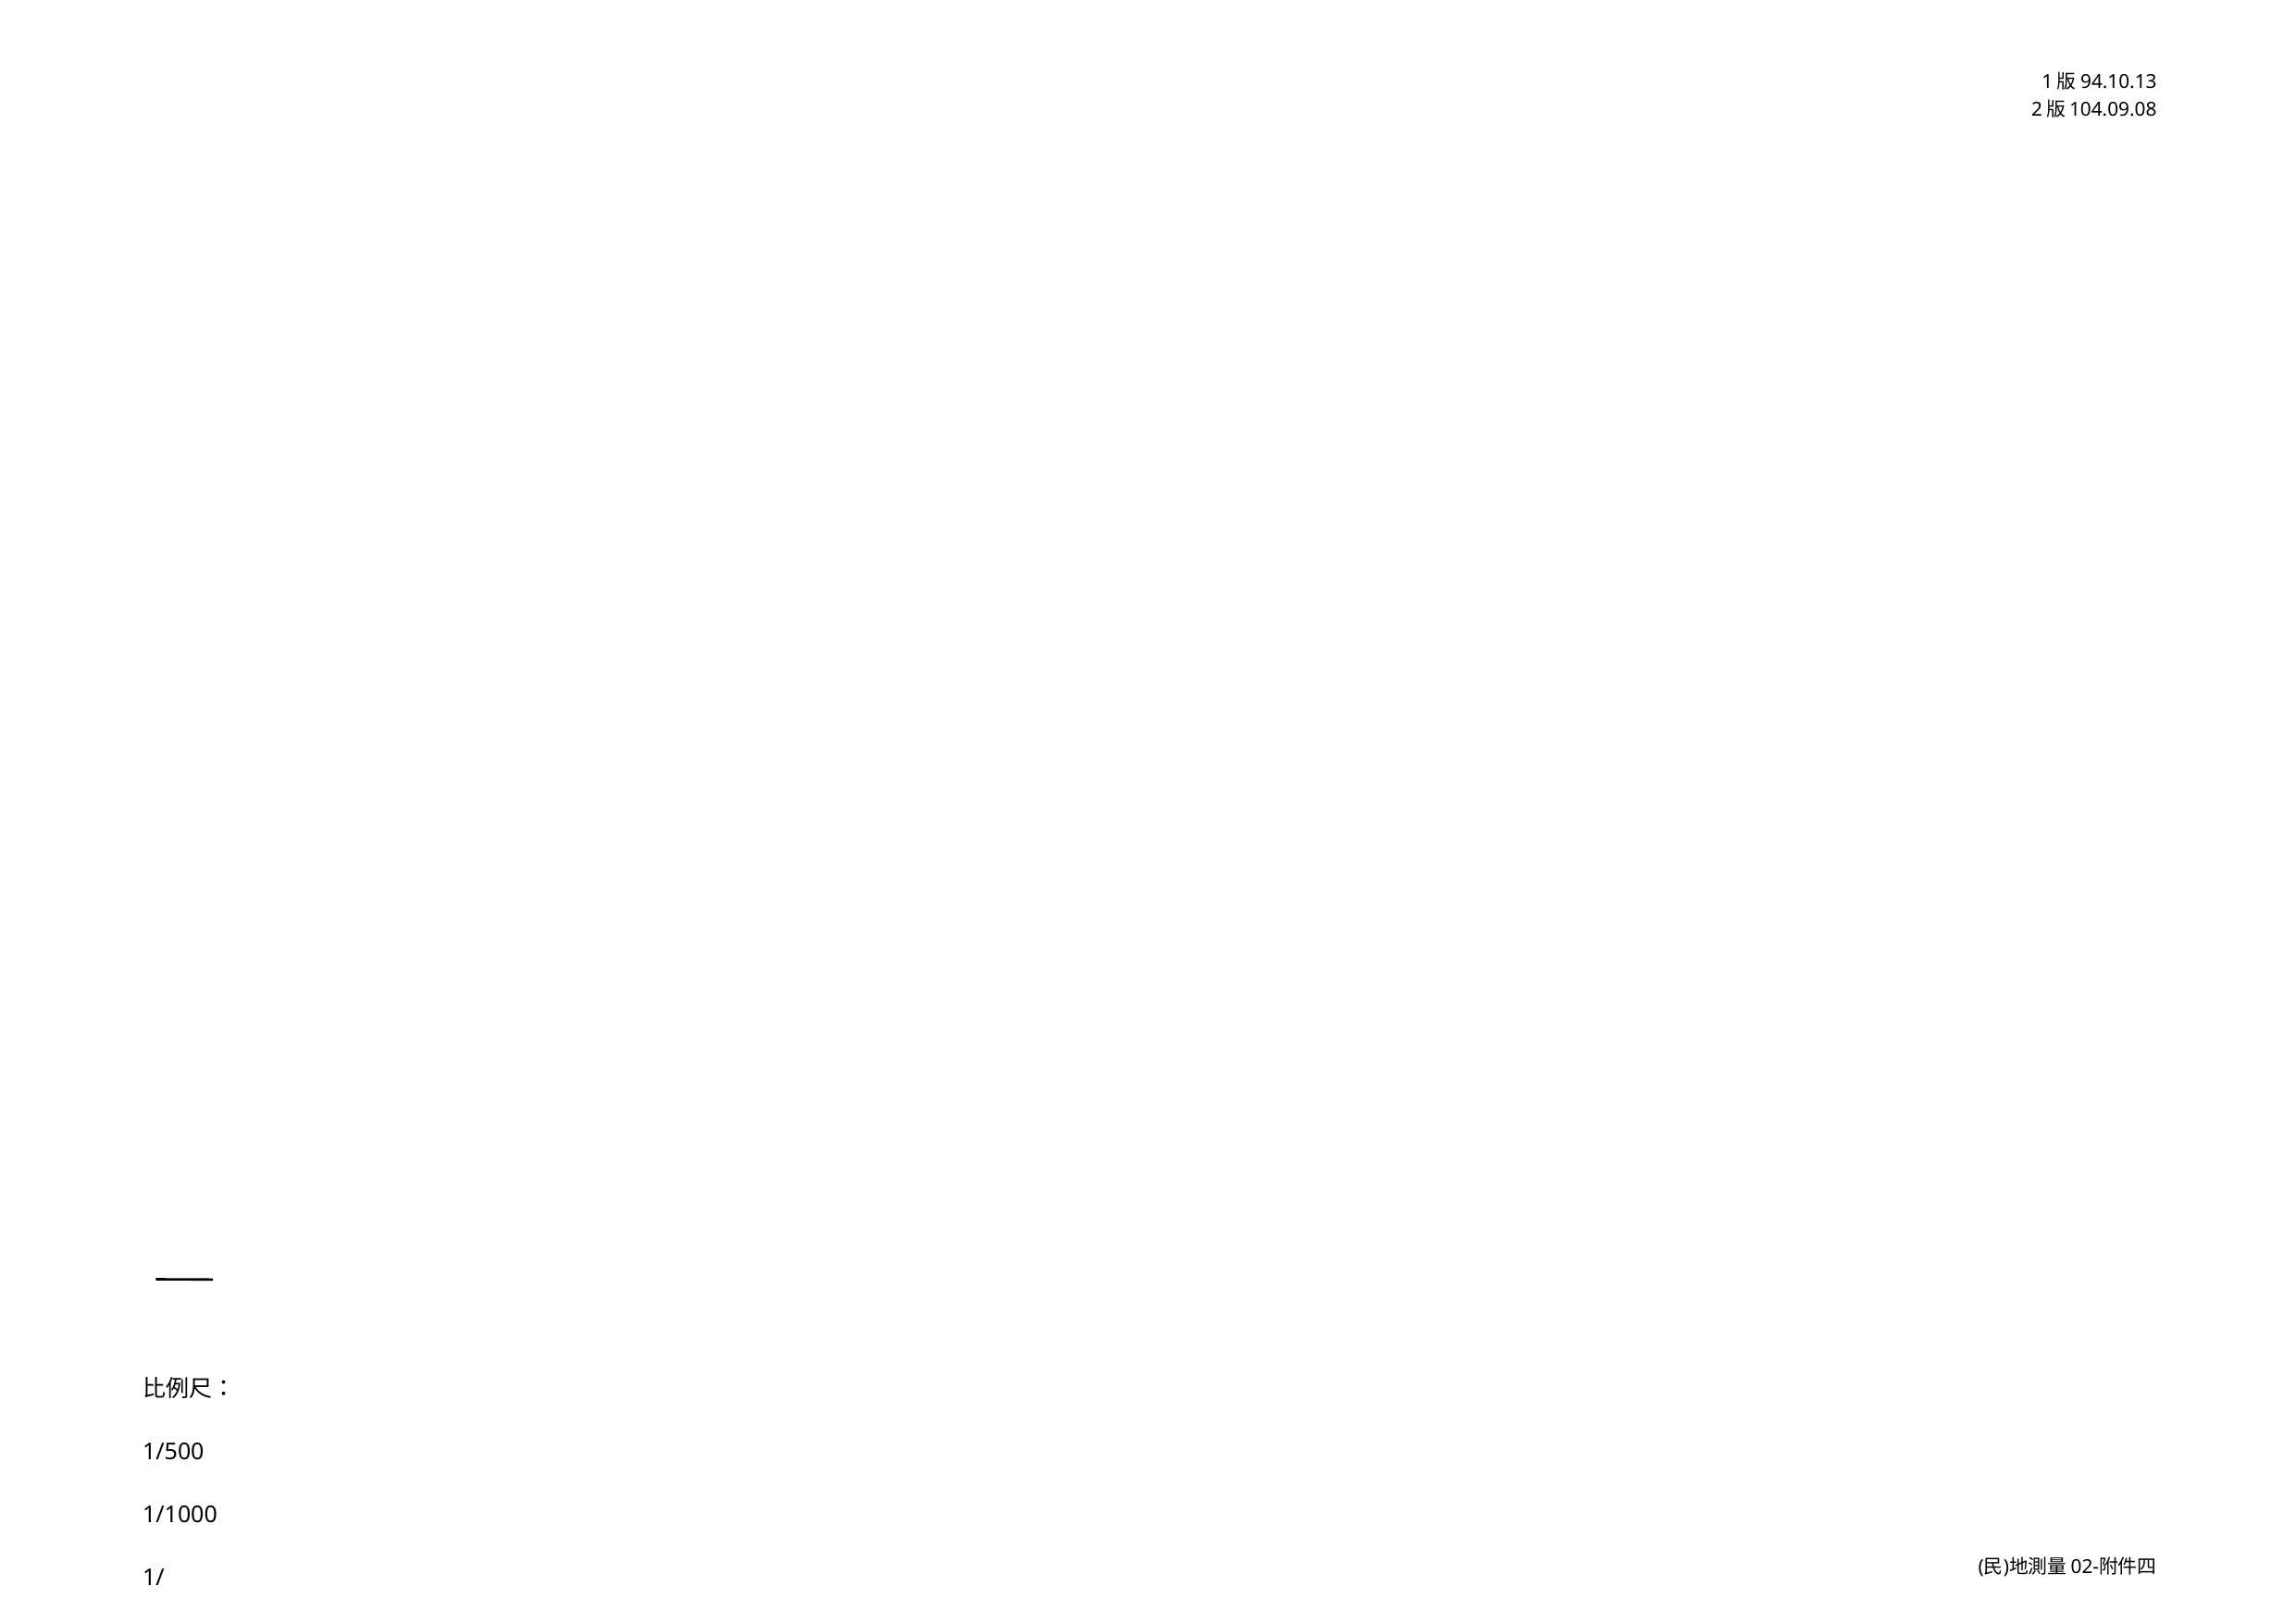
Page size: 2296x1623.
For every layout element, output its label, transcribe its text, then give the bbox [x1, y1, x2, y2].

text 1/1000 [143, 1498, 270, 1530]
text 比例尺： [143, 1369, 270, 1404]
text 1/ [143, 1561, 270, 1592]
text 1/500 [143, 1435, 270, 1467]
